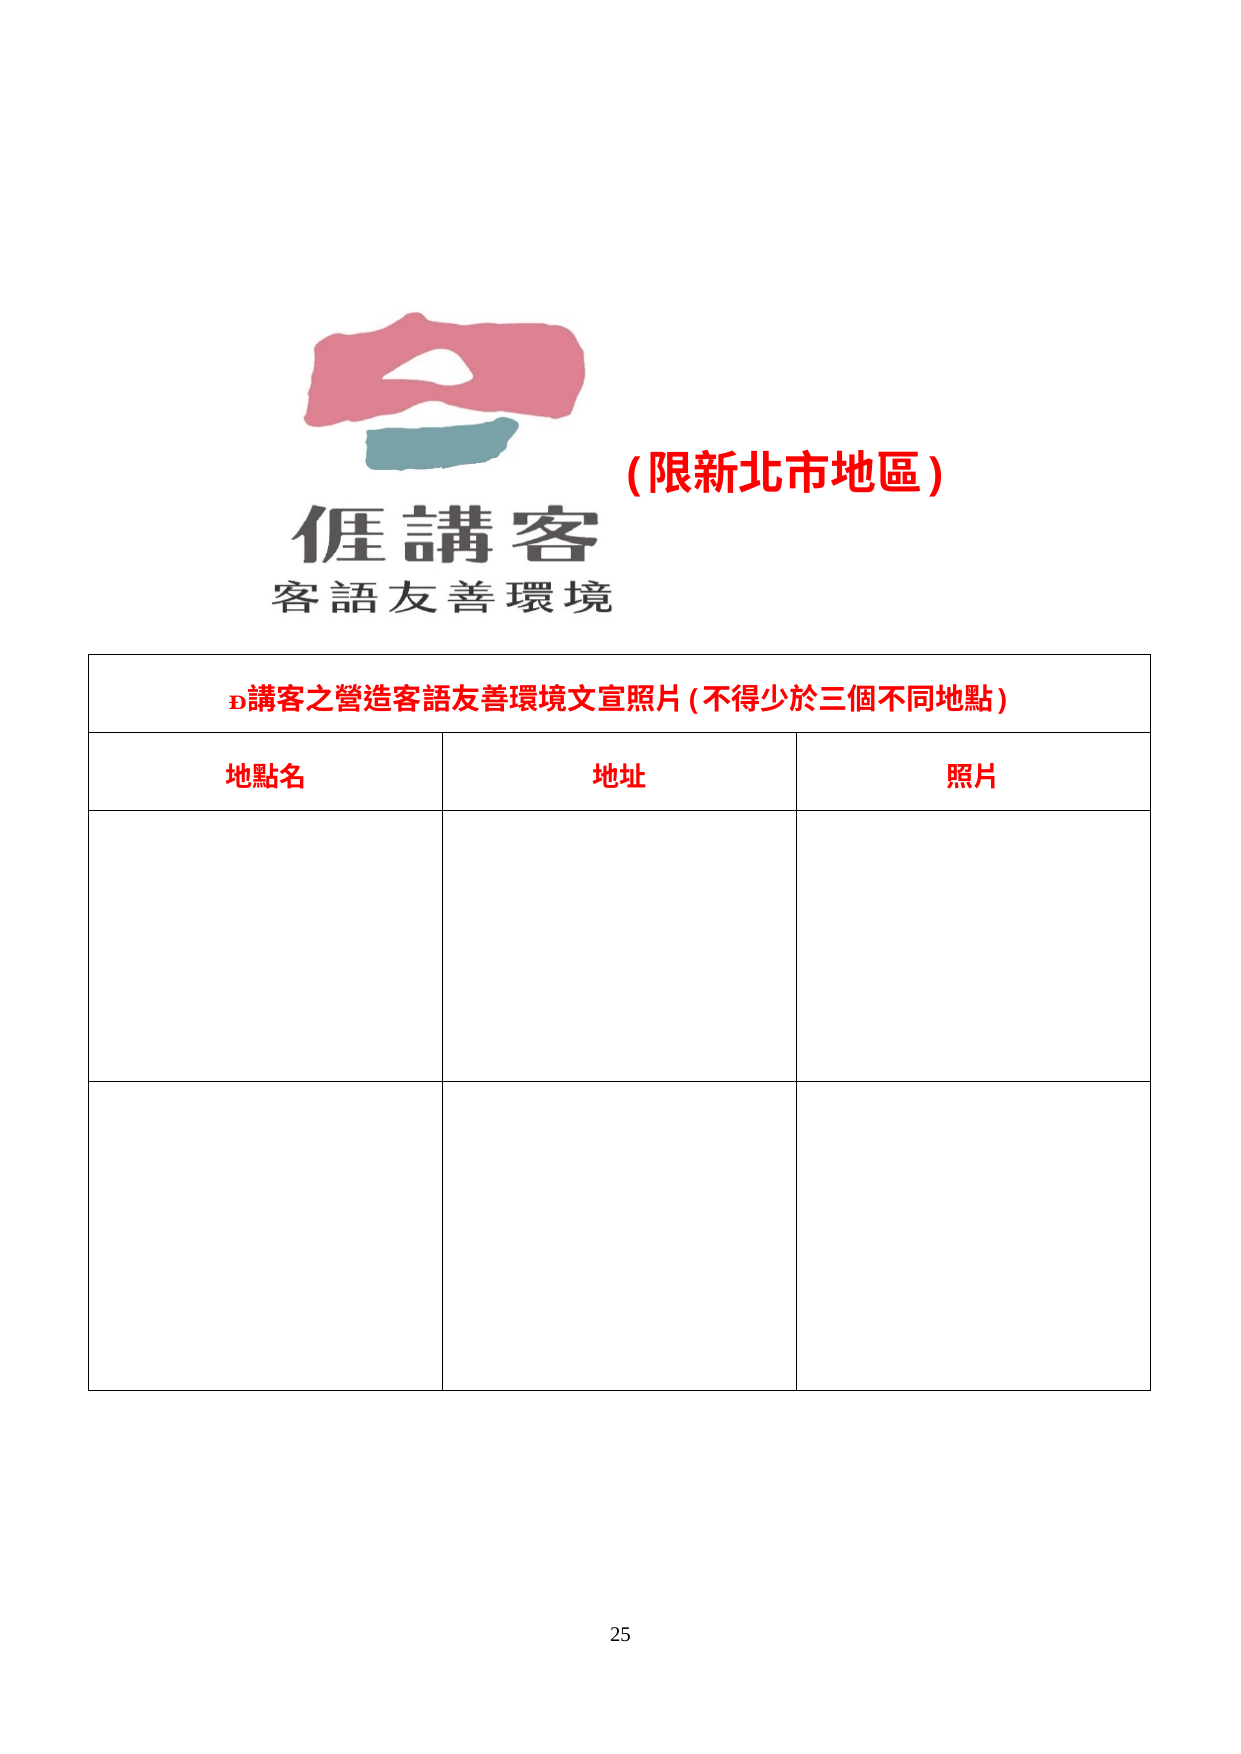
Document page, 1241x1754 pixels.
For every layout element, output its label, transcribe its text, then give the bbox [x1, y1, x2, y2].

text (限新北市地區) [89, 264, 1152, 639]
picture [263, 297, 620, 628]
table_header 講客之營造客語友善環境文宣照片(不得少於三個不同地點) [89, 655, 1150, 732]
table_cell [89, 1082, 442, 1390]
table_cell 照片 [797, 733, 1150, 810]
table_cell [797, 1082, 1150, 1390]
table_cell [797, 811, 1150, 1081]
table_cell 地址 [443, 733, 796, 810]
table_cell [443, 811, 796, 1081]
table_cell 地點名 [89, 733, 442, 810]
table_cell [443, 1082, 796, 1390]
table_cell [89, 811, 442, 1081]
